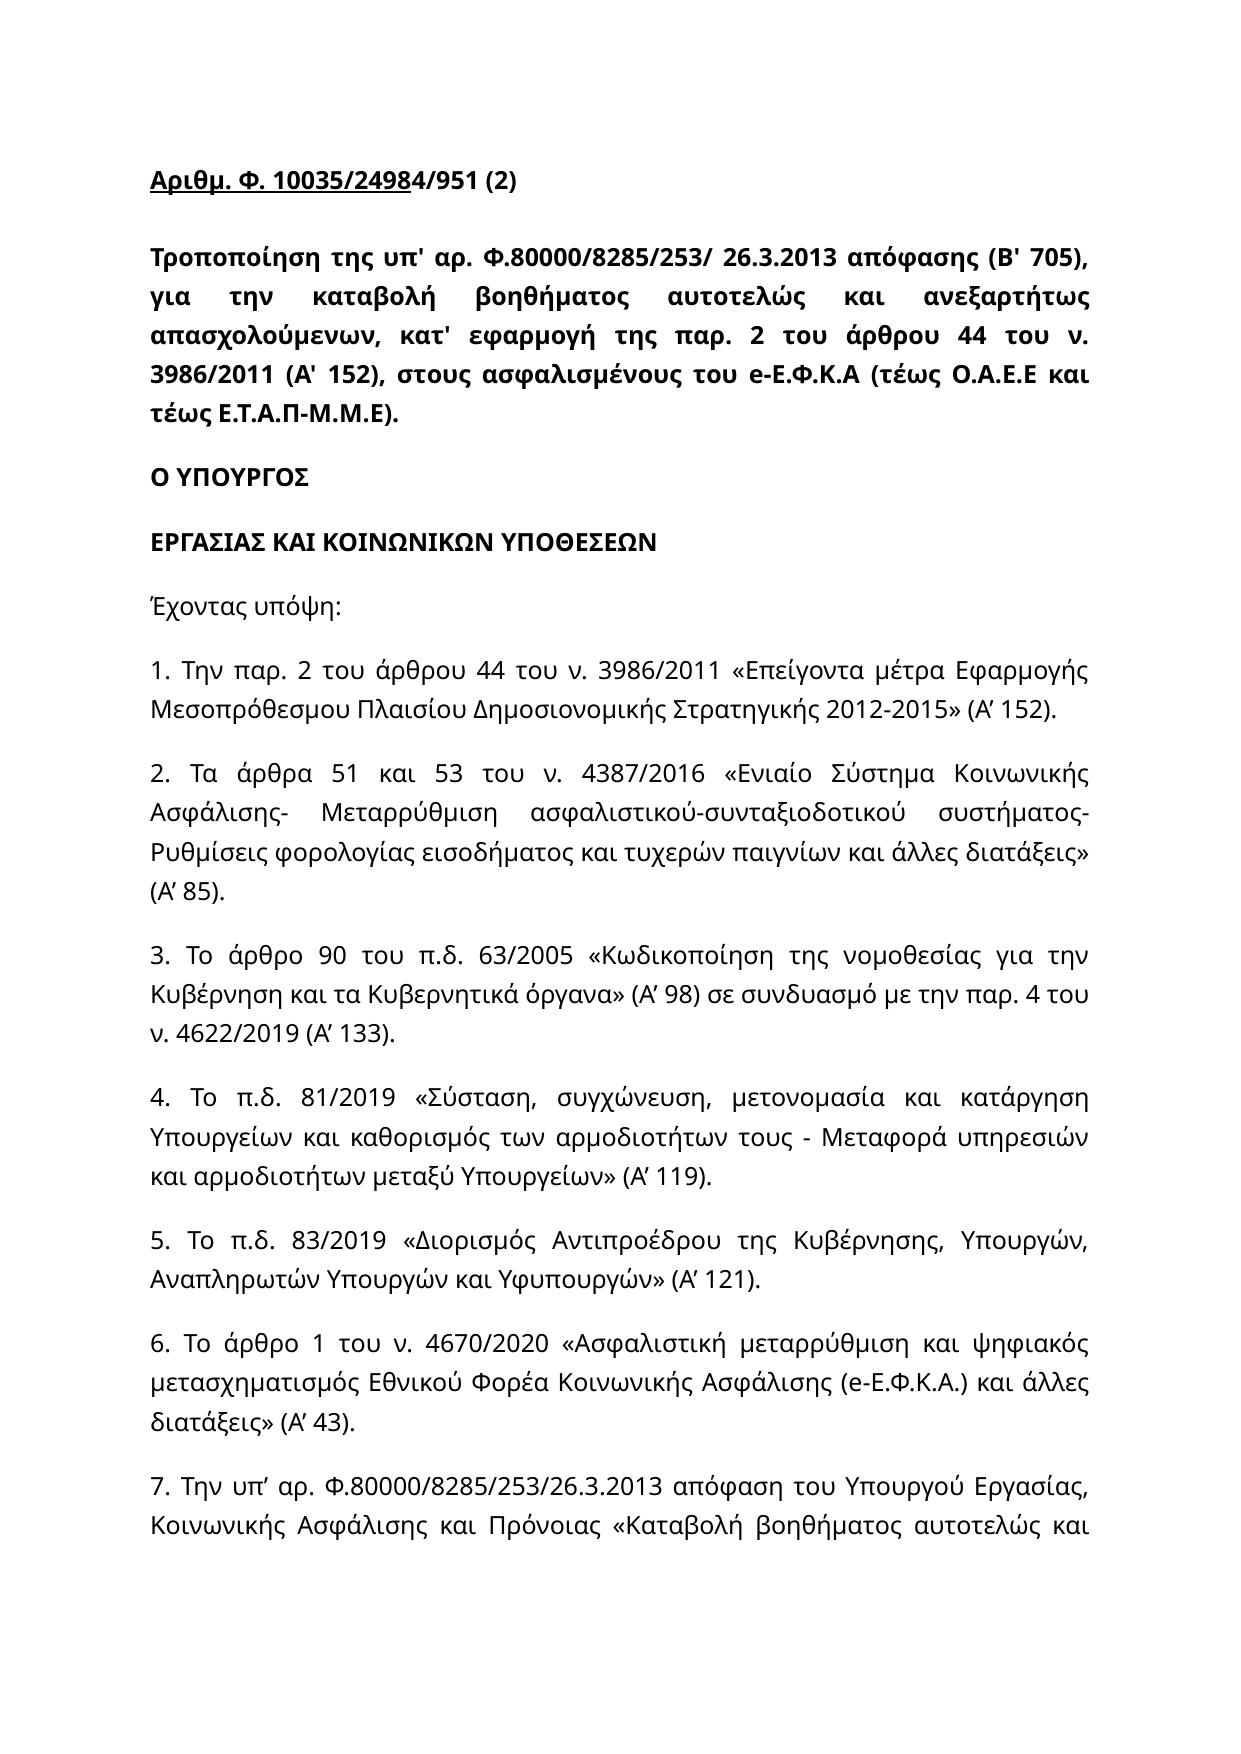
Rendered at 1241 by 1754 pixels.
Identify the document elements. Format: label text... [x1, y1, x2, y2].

title Αριθμ. Φ. 10035/24984/951 (2) [150, 162, 1090, 197]
text 6. Το άρθρο 1 του ν. 4670/2020 «Ασφαλιστική μεταρρύθμιση και ψηφιακός μετασχηματισμός Εθνικού Φορέα Κοινωνικής Ασφάλισης (e-Ε.Φ.Κ.Α.) και άλλες διατάξεις» (Α’ 43). [150, 1326, 1090, 1438]
text 3. Το άρθρο 90 του π.δ. 63/2005 «Κωδικοποίηση της νομοθεσίας για την Κυβέρνηση και τα Κυβερνητικά όργανα» (Α’ 98) σε συνδυασμό με την παρ. 4 του ν. 4622/2019 (Α’ 133). [150, 937, 1090, 1050]
text 2. Τα άρθρα 51 και 53 του ν. 4387/2016 «Ενιαίο Σύστημα Κοινωνικής Ασφάλισης- Μεταρρύθμιση ασφαλιστικού-συνταξιοδοτικού συστήματος-Ρυθμίσεις φορολογίας εισοδήματος και τυχερών παιγνίων και άλλες διατάξεις» (Α’ 85). [150, 756, 1090, 907]
text 1. Την παρ. 2 του άρθρου 44 του ν. 3986/2011 «Επείγοντα μέτρα Εφαρμογής Μεσοπρόθεσμου Πλαισίου Δημοσιονομικής Στρατηγικής 2012-2015» (Α’ 152). [150, 652, 1090, 726]
text Τροποποίηση της υπ' αρ. Φ.80000/8285/253/ 26.3.2013 απόφασης (Β' 705), για την καταβολή βοηθήματος αυτοτελώς και ανεξαρτήτως απασχολούμενων, κατ' εφαρμογή της παρ. 2 του άρθρου 44 του ν. 3986/2011 (Α' 152), στους ασφαλισμένους του e-Ε.Φ.Κ.Α (τέως Ο.Α.Ε.Ε και τέως Ε.Τ.Α.Π-Μ.Μ.Ε). [150, 239, 1090, 430]
text 4. Το π.δ. 81/2019 «Σύσταση, συγχώνευση, μετονομασία και κατάργηση Υπουργείων και καθορισμός των αρμοδιοτήτων τους - Μεταφορά υπηρεσιών και αρμοδιοτήτων μεταξύ Υπουργείων» (Α’ 119). [150, 1080, 1090, 1192]
text Έχοντας υπόψη: [150, 588, 1090, 622]
text 7. Την υπ’ αρ. Φ.80000/8285/253/26.3.2013 απόφαση του Υπουργού Εργασίας, Κοινωνικής Ασφάλισης και Πρόνοιας «Καταβολή βοηθήματος αυτοτελώς και [150, 1468, 1090, 1542]
text ΕΡΓΑΣΙΑΣ ΚΑΙ ΚΟΙΝΩΝΙΚΩΝ ΥΠΟΘΕΣΕΩΝ [150, 524, 1090, 558]
text 5. Το π.δ. 83/2019 «Διορισμός Αντιπροέδρου της Κυβέρνησης, Υπουργών, Αναπληρωτών Υπουργών και Υφυπουργών» (Α’ 121). [150, 1222, 1090, 1296]
text Ο ΥΠΟΥΡΓΟΣ [150, 460, 1090, 494]
